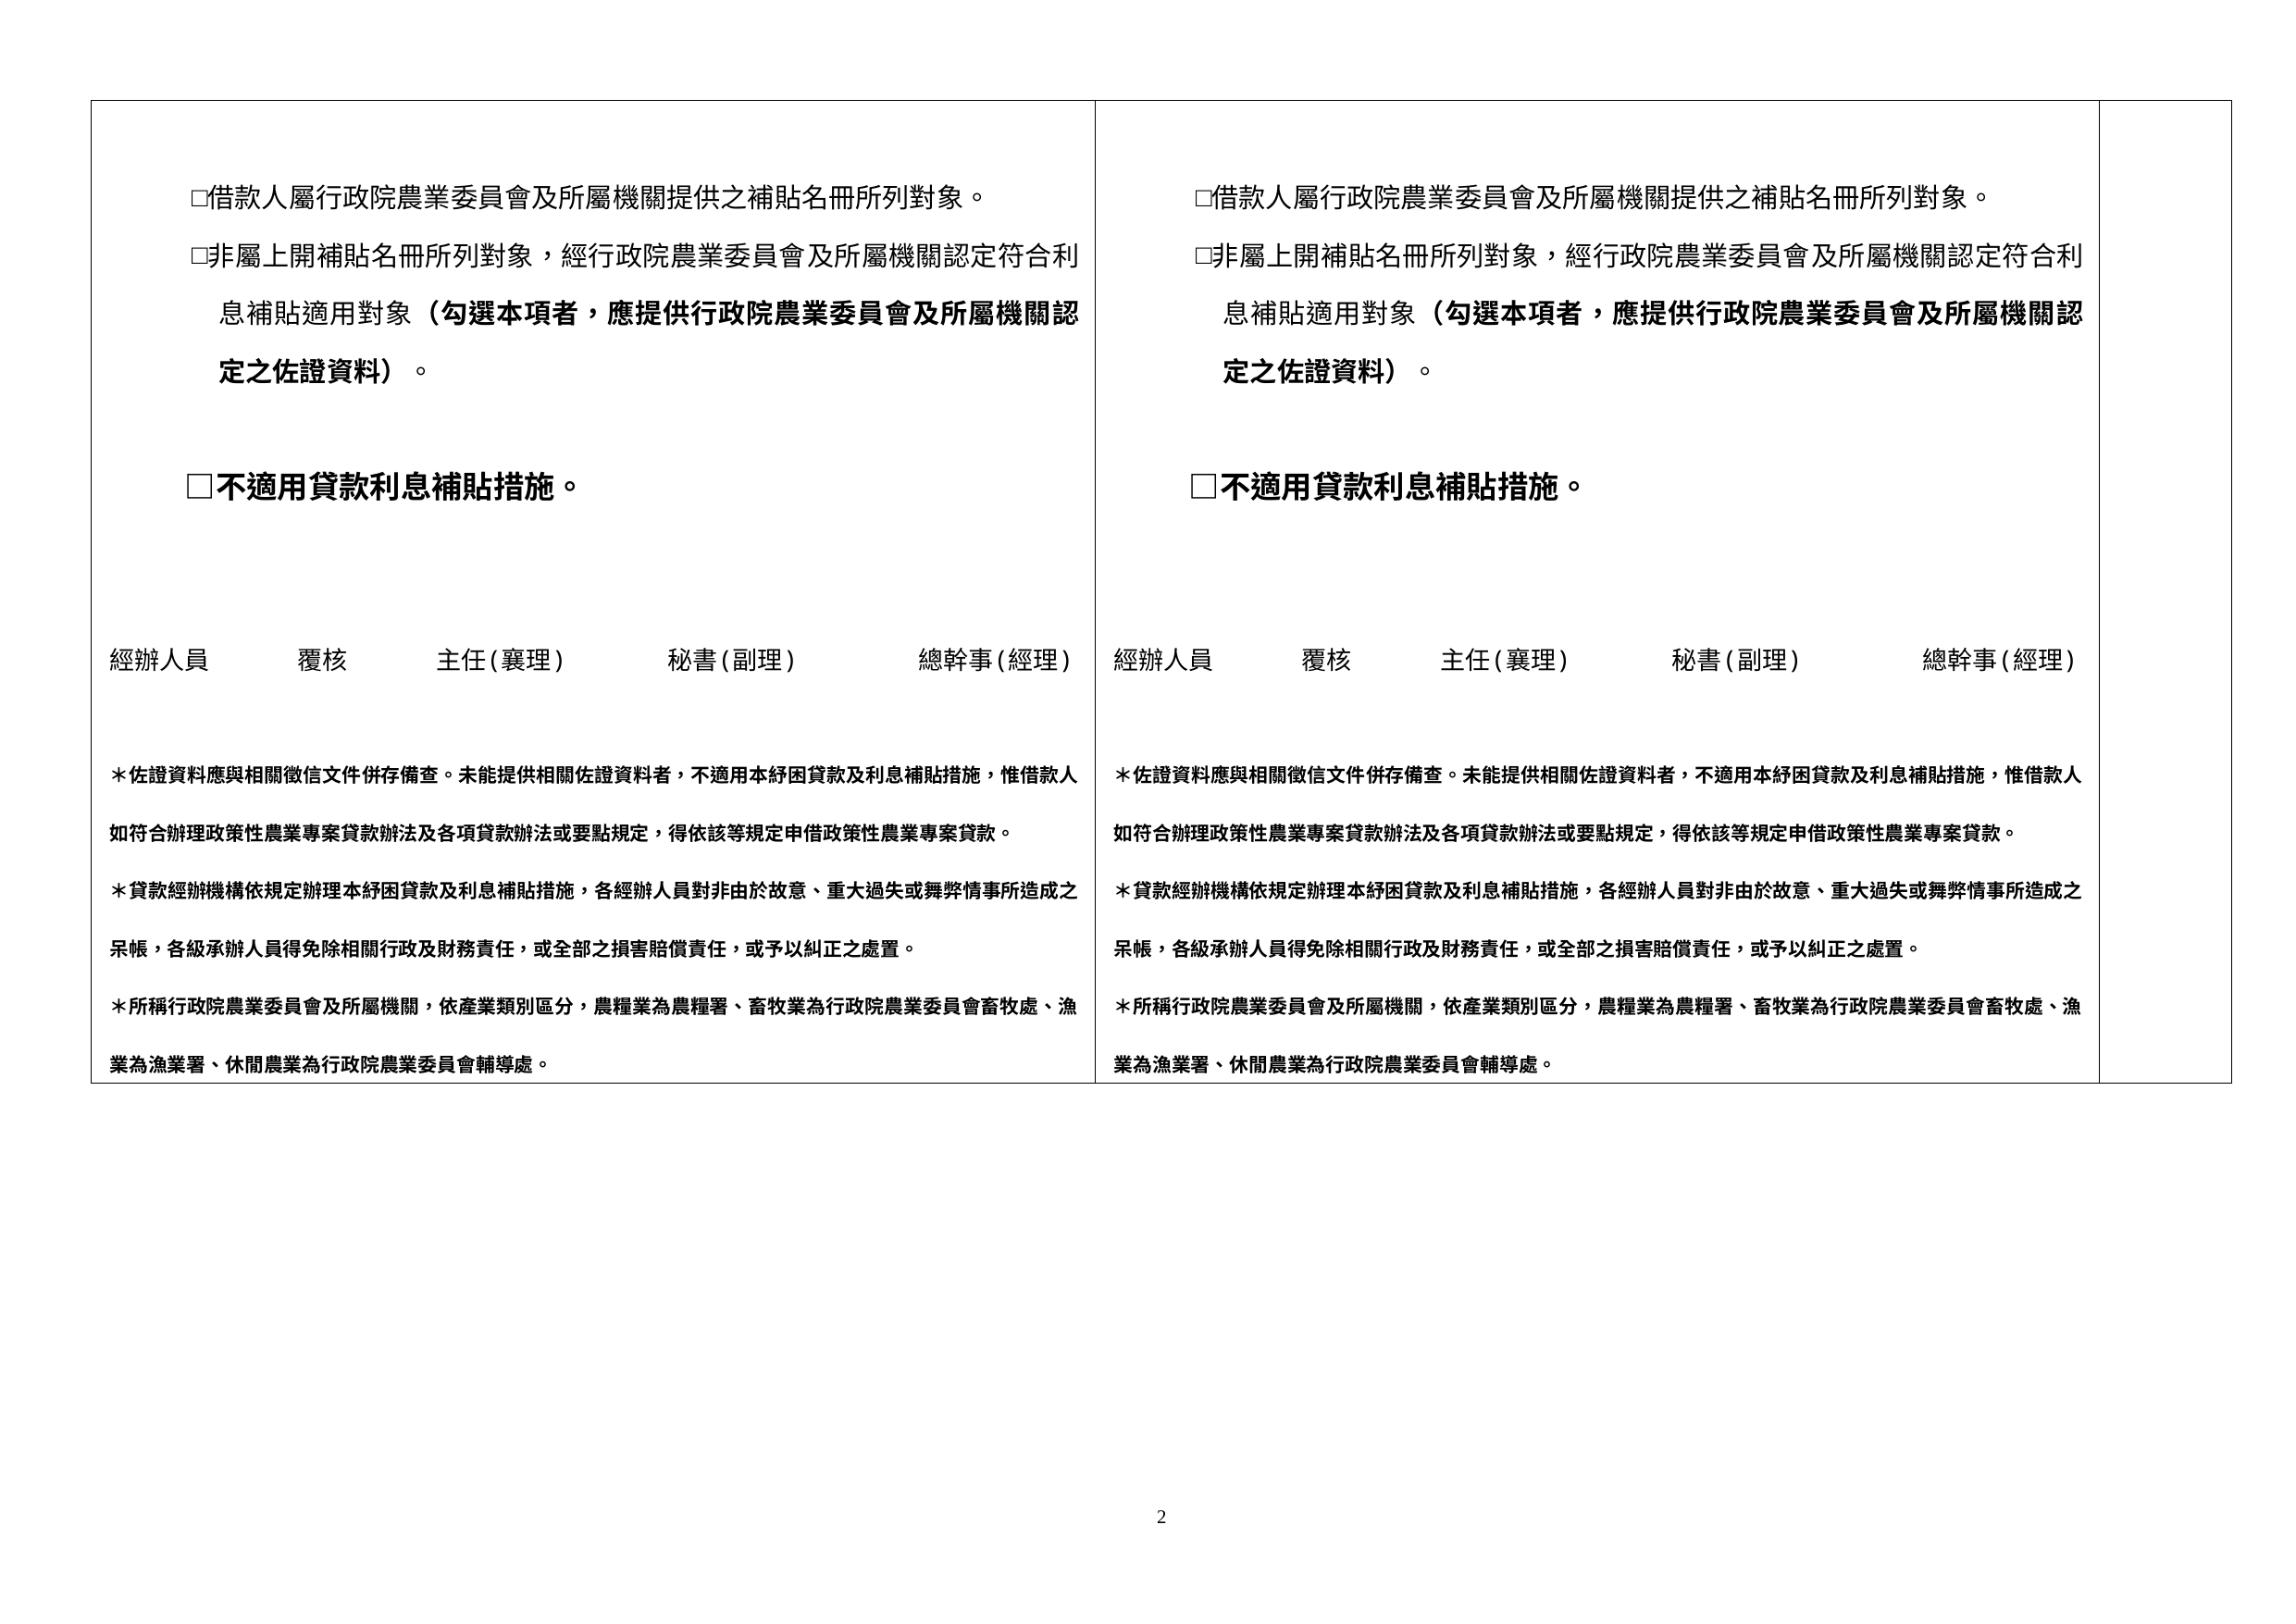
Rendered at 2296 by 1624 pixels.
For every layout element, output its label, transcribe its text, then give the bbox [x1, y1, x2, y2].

table_cell □借款人屬行政院農業委員會及所屬機關提供之補貼名冊所列對象。 □非屬上開補貼名冊所列對象，經行政院農業委員會及所屬機關認定符合利息補貼適用對象（勾選本項者，應提供行政院農業委員會及所屬機關認定之佐證資料）。 □不適用貸款利息補貼措施。 經辦人員 覆核 主任(襄理) 秘書(副理) 總幹事(經理) ＊佐證資料應與相關徵信文件併存備查。未能提供相關佐證資料者，不適用本紓困貸款及利息補貼措施，惟借款人如符合辦理政策性農業專案貸款辦法及各項貸款辦法或要點規定，得依該等規定申借政策性農業專案貸款。 ＊貸款經辦機構依規定辦理本紓困貸款及利息補貼措施，各經辦人員對非由於故意、重大過失或舞弊情事所造成之呆帳，各級承辦人員得免除相關行政及財務責任，或全部之損害賠償責任，或予以糾正之處置。 ＊所稱行政院農業委員會及所屬機關，依產業類別區分，農糧業為農糧署、畜牧業為行政院農業委員會畜牧處、漁業為漁業署、休閒農業為行政院農業委員會輔導處。 [92, 101, 1095, 1083]
table_cell □借款人屬行政院農業委員會及所屬機關提供之補貼名冊所列對象。 □非屬上開補貼名冊所列對象，經行政院農業委員會及所屬機關認定符合利息補貼適用對象（勾選本項者，應提供行政院農業委員會及所屬機關認定之佐證資料）。 □不適用貸款利息補貼措施。 經辦人員 覆核 主任(襄理) 秘書(副理) 總幹事(經理) ＊佐證資料應與相關徵信文件併存備查。未能提供相關佐證資料者，不適用本紓困貸款及利息補貼措施，惟借款人如符合辦理政策性農業專案貸款辦法及各項貸款辦法或要點規定，得依該等規定申借政策性農業專案貸款。 ＊貸款經辦機構依規定辦理本紓困貸款及利息補貼措施，各經辦人員對非由於故意、重大過失或舞弊情事所造成之呆帳，各級承辦人員得免除相關行政及財務責任，或全部之損害賠償責任，或予以糾正之處置。 ＊所稱行政院農業委員會及所屬機關，依產業類別區分，農糧業為農糧署、畜牧業為行政院農業委員會畜牧處、漁業為漁業署、休閒農業為行政院農業委員會輔導處。 [1096, 101, 2099, 1083]
table_cell [2100, 101, 2231, 1083]
